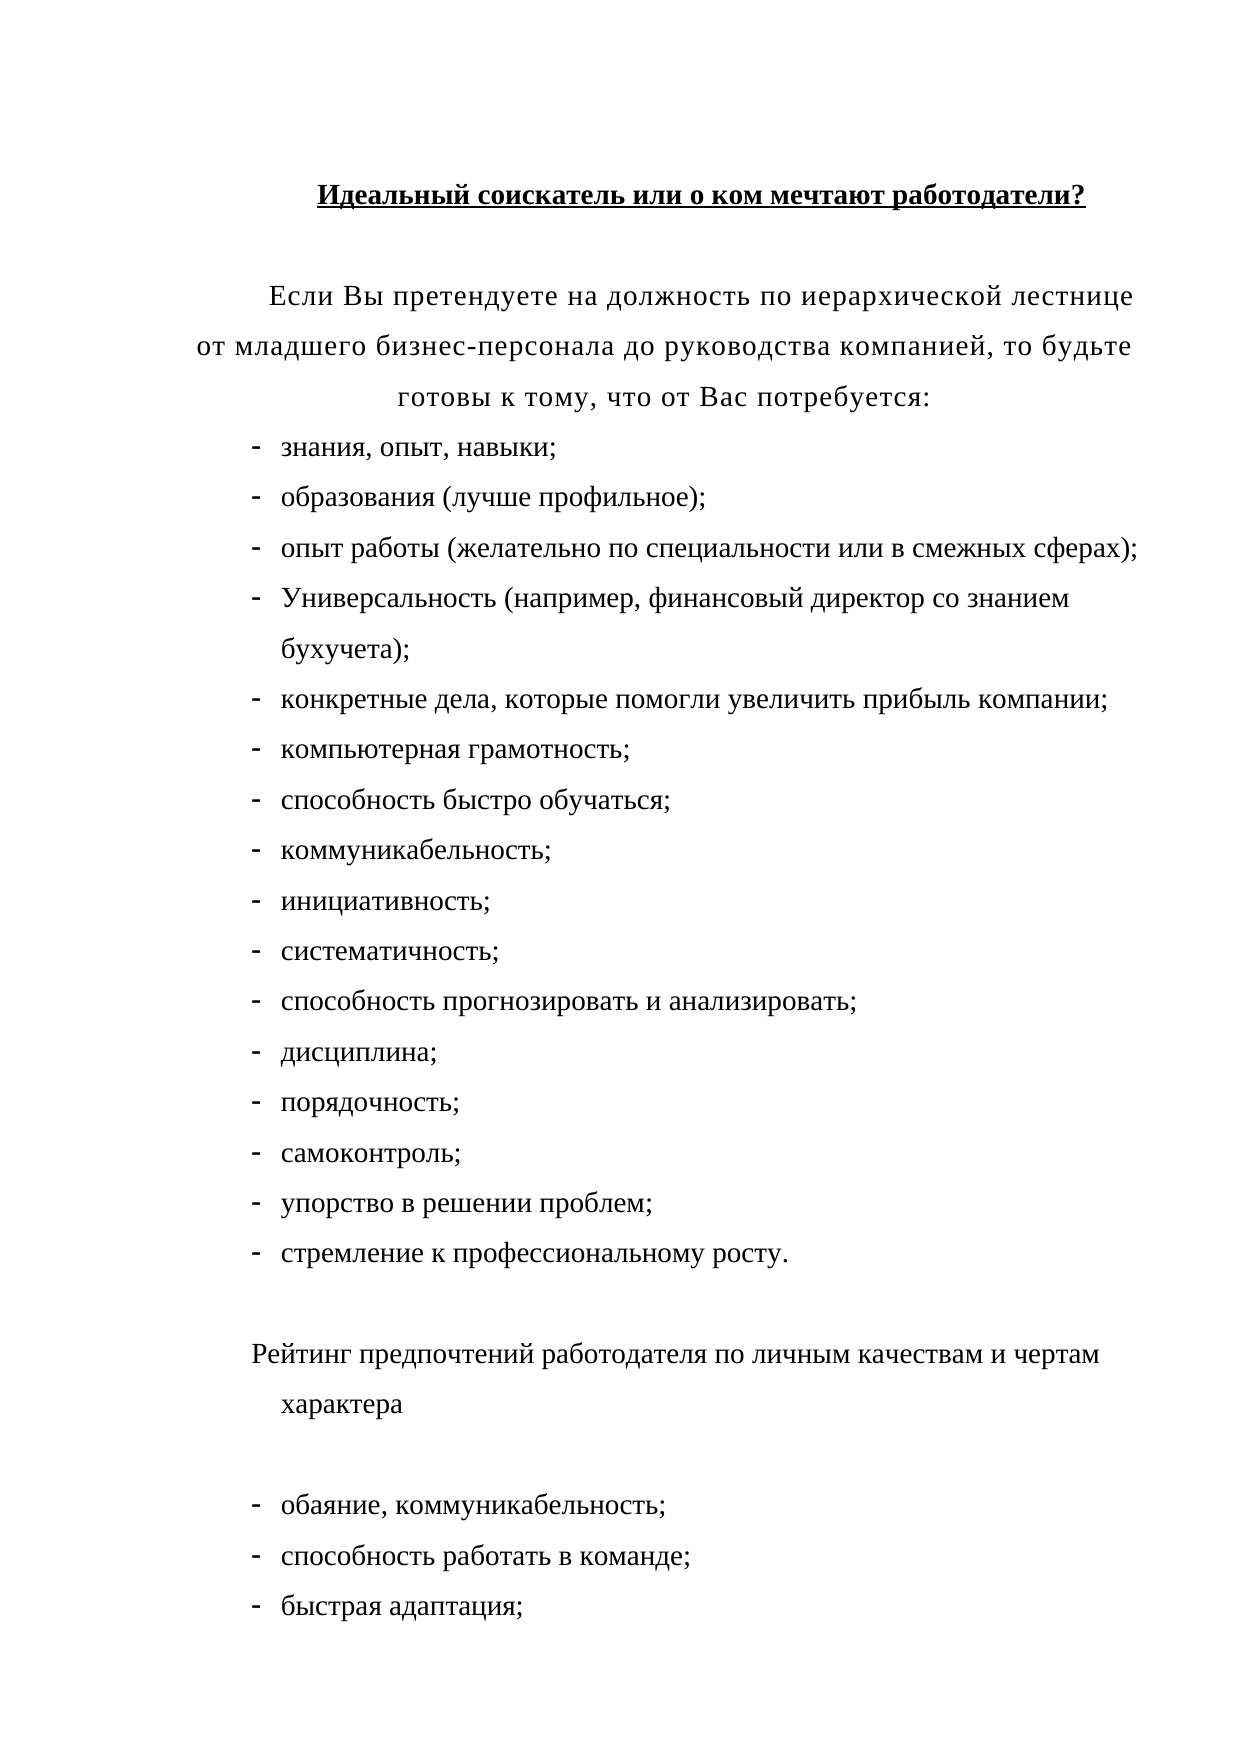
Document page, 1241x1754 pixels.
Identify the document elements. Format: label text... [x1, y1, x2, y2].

list самоконтроль; [251, 1135, 1152, 1168]
list образования (лучше профильное); [251, 479, 1152, 513]
list инициативность; [251, 883, 1152, 916]
list Универсальность (например, финансовый директор со знанием бухучета); [251, 580, 1152, 664]
text Рейтинг предпочтений работодателя по личным качествам и чертам характера [251, 1336, 1152, 1420]
list стремление к профессиональному росту. [251, 1236, 1152, 1269]
list способность работать в команде; [251, 1538, 1152, 1571]
list способность прогнозировать и анализировать; [251, 983, 1152, 1017]
list дисциплина; [251, 1034, 1152, 1068]
list знания, опыт, навыки; [251, 429, 1152, 463]
list опыт работы (желательно по специальности или в смежных сферах); [251, 530, 1152, 563]
list порядочность; [251, 1084, 1152, 1118]
list конкретные дела, которые помогли увеличить прибыль компании; [251, 681, 1152, 715]
list коммуникабельность; [251, 832, 1152, 866]
list упорство в решении проблем; [251, 1185, 1152, 1219]
list быстрая адаптация; [251, 1588, 1152, 1622]
text Идеальный соискатель или о ком мечтают работодатели? [177, 177, 1152, 211]
list способность быстро обучаться; [251, 782, 1152, 816]
list обаяние, коммуникабельность; [251, 1487, 1152, 1521]
list компьютерная грамотность; [251, 731, 1152, 765]
text Если Вы претендуете на должность по иерархической лестнице от младшего бизнес-персонала до руководства компанией, то будьте готовы к тому, что от Вас потребуется: [177, 278, 1152, 412]
list систематичность; [251, 933, 1152, 967]
